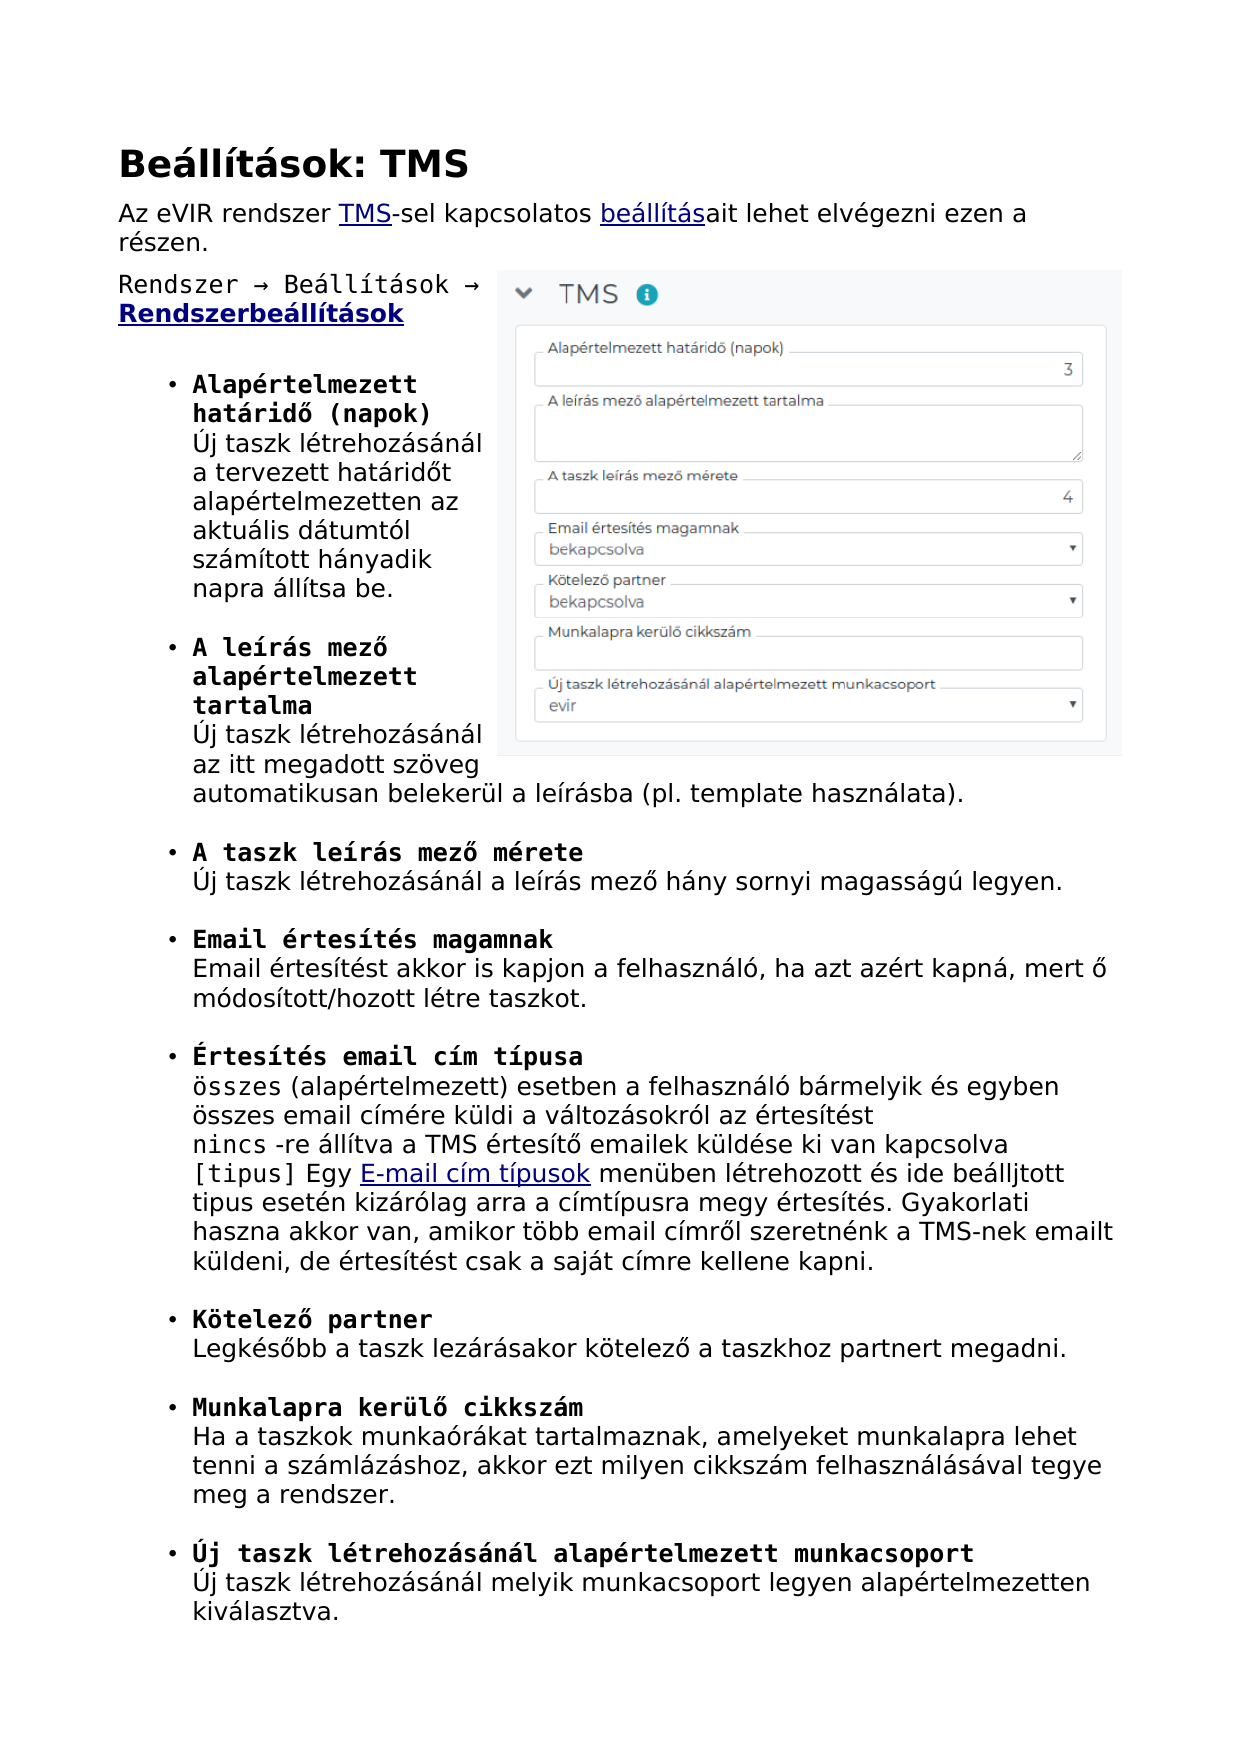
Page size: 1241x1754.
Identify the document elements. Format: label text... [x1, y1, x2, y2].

list Alapértelmezett határidő (napok) Új taszk létrehozásánál a tervezett határidőt alapértelmezetten az aktuális dátumtól számított hányadik napra állítsa be. [177, 370, 497, 604]
list A taszk leírás mező mérete Új taszk létrehozásánál a leírás mező hány sornyi magasságú legyen. [177, 838, 1122, 896]
picture [497, 270, 1123, 756]
list A leírás mező alapértelmezett tartalma Új taszk létrehozásánál az itt megadott szöveg automatikusan belekerül a leírásba (pl. template használata). [177, 633, 1122, 808]
text Az eVIR rendszer TMS-sel kapcsolatos beállításait lehet elvégezni ezen a részen. [118, 199, 1122, 258]
list Kötelező partner Legkésőbb a taszk lezárásakor kötelező a taszkhoz partnert megadni. [177, 1305, 1122, 1364]
subtitle Beállítások: TMS [118, 143, 1122, 187]
text Rendszer → Beállítások → Rendszerbeállítások [118, 270, 497, 328]
list Új taszk létrehozásánál alapértelmezett munkacsoport Új taszk létrehozásánál melyik munkacsoport legyen alapértelmezetten kiválasztva. [177, 1539, 1122, 1627]
list Értesítés email cím típusa összes (alapértelmezett) esetben a felhasználó bármelyik és egyben összes email címére küldi a változásokról az értesítést nincs -re állítva a TMS értesítő emailek küldése ki van kapcsolva [tipus] Egy E-mail cím típusok menüben létrehozott és ide beálljtott tipus esetén kizárólag arra a címtípusra megy értesítés. Gyakorlati haszna akkor van, amikor több email címről szeretnénk a TMS-nek emailt küldeni, de értesítést csak a saját címre kellene kapni. [177, 1042, 1122, 1276]
list Email értesítés magamnak Email értesítést akkor is kapjon a felhasználó, ha azt azért kapná, mert ő módosított/hozott létre taszkot. [177, 926, 1122, 1013]
list Munkalapra kerülő cikkszám Ha a taszkok munkaórákat tartalmaznak, amelyeket munkalapra lehet tenni a számlázáshoz, akkor ezt milyen cikkszám felhasználásával tegye meg a rendszer. [177, 1393, 1122, 1510]
